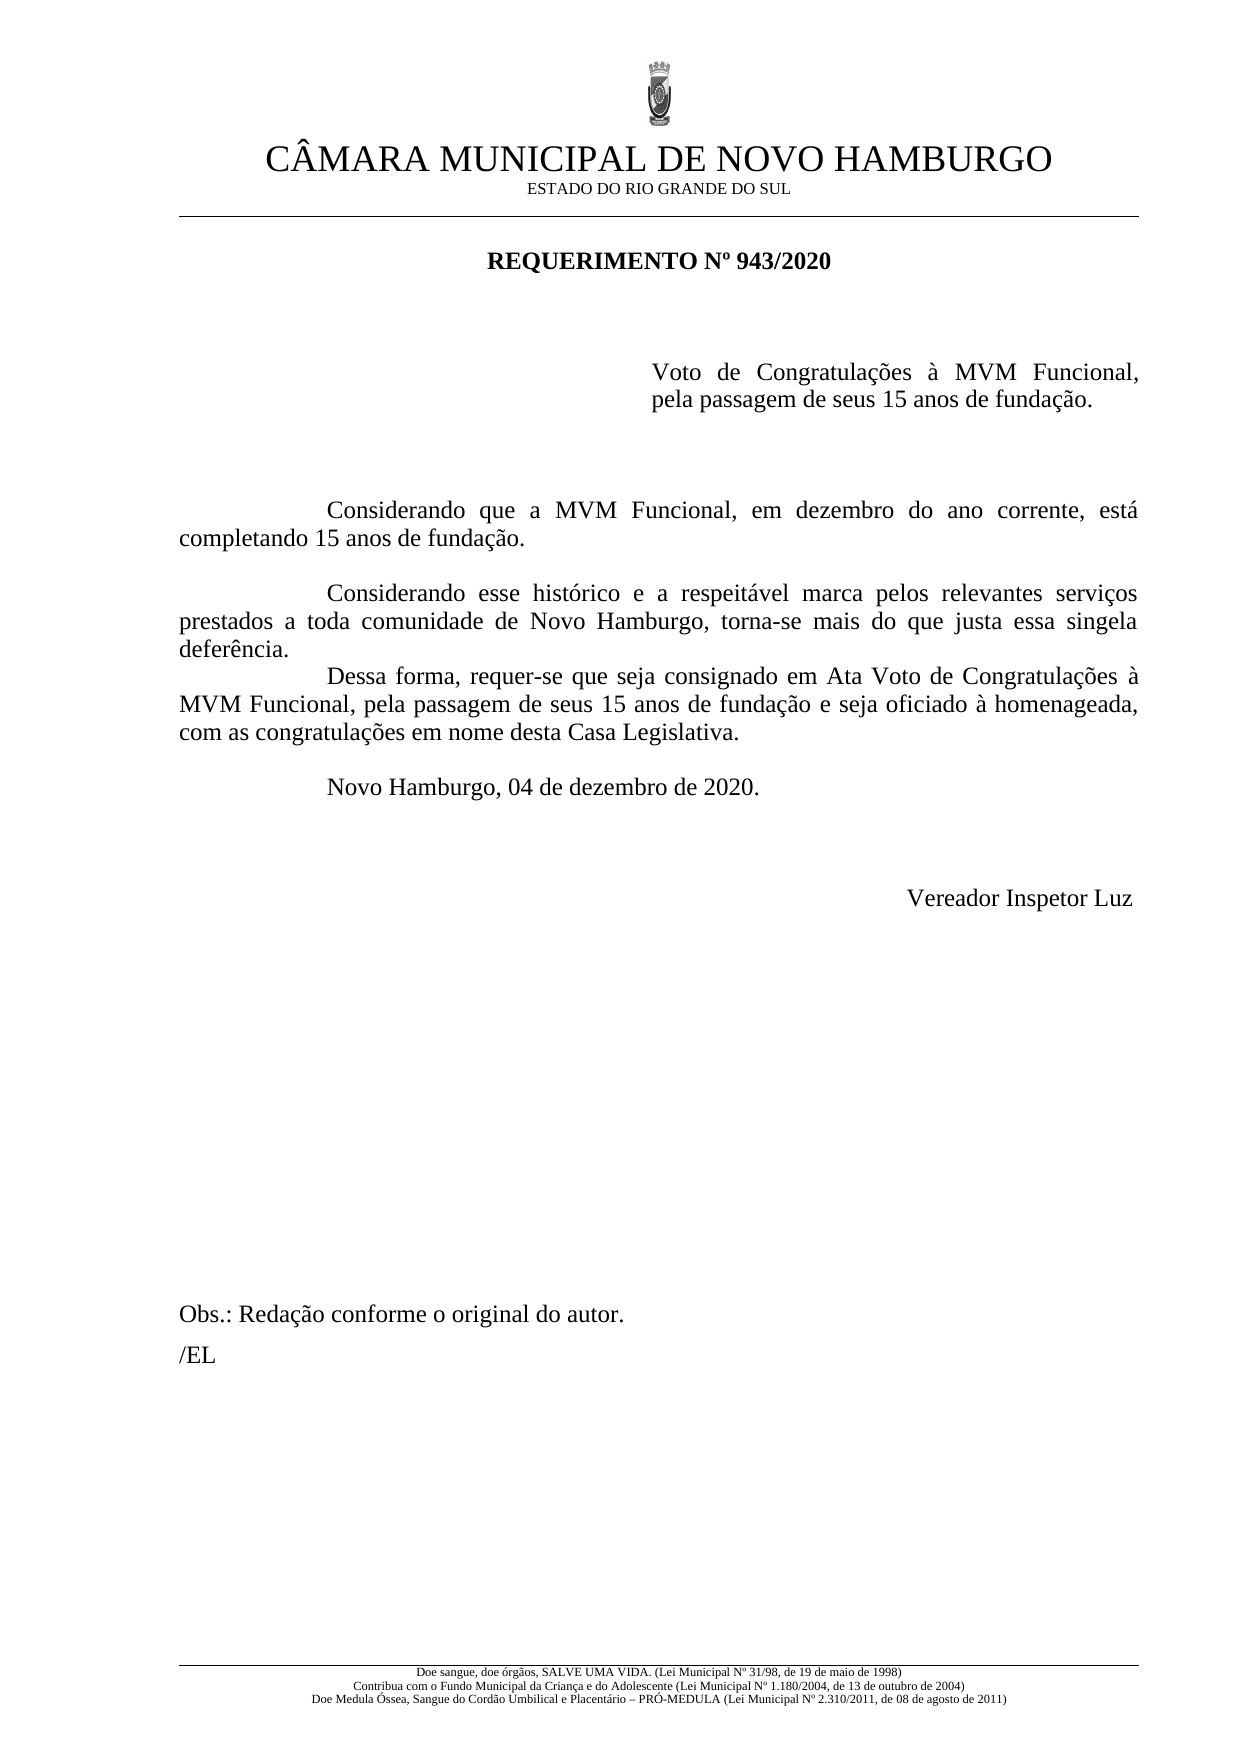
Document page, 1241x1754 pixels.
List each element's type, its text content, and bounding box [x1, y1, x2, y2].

text Obs.: Redação conforme o original do autor. [179, 1300, 1139, 1327]
text REQUERIMENTO Nº 943/2020 [179, 247, 1139, 274]
text Voto de Congratulações à MVM Funcional, pela passagem de seus 15 anos de fundação. [651, 358, 1139, 413]
text Novo Hamburgo, 04 de dezembro de 2020. [179, 773, 1139, 801]
text Considerando esse histórico e a respeitável marca pelos relevantes serviços prestados a toda comunidade de Novo Hamburgo, torna-se mais do que justa essa singela deferência. [179, 579, 1139, 662]
text /EL [179, 1341, 1139, 1369]
text Considerando que a MVM Funcional, em dezembro do ano corrente, está completando 15 anos de fundação. [179, 496, 1139, 552]
text Vereador Inspetor Luz [179, 884, 1139, 912]
text Dessa forma, requer-se que seja consignado em Ata Voto de Congratulações à MVM Funcional, pela passagem de seus 15 anos de fundação e seja oficiado à homenageada, com as congratulações em nome desta Casa Legislativa. [179, 662, 1139, 746]
